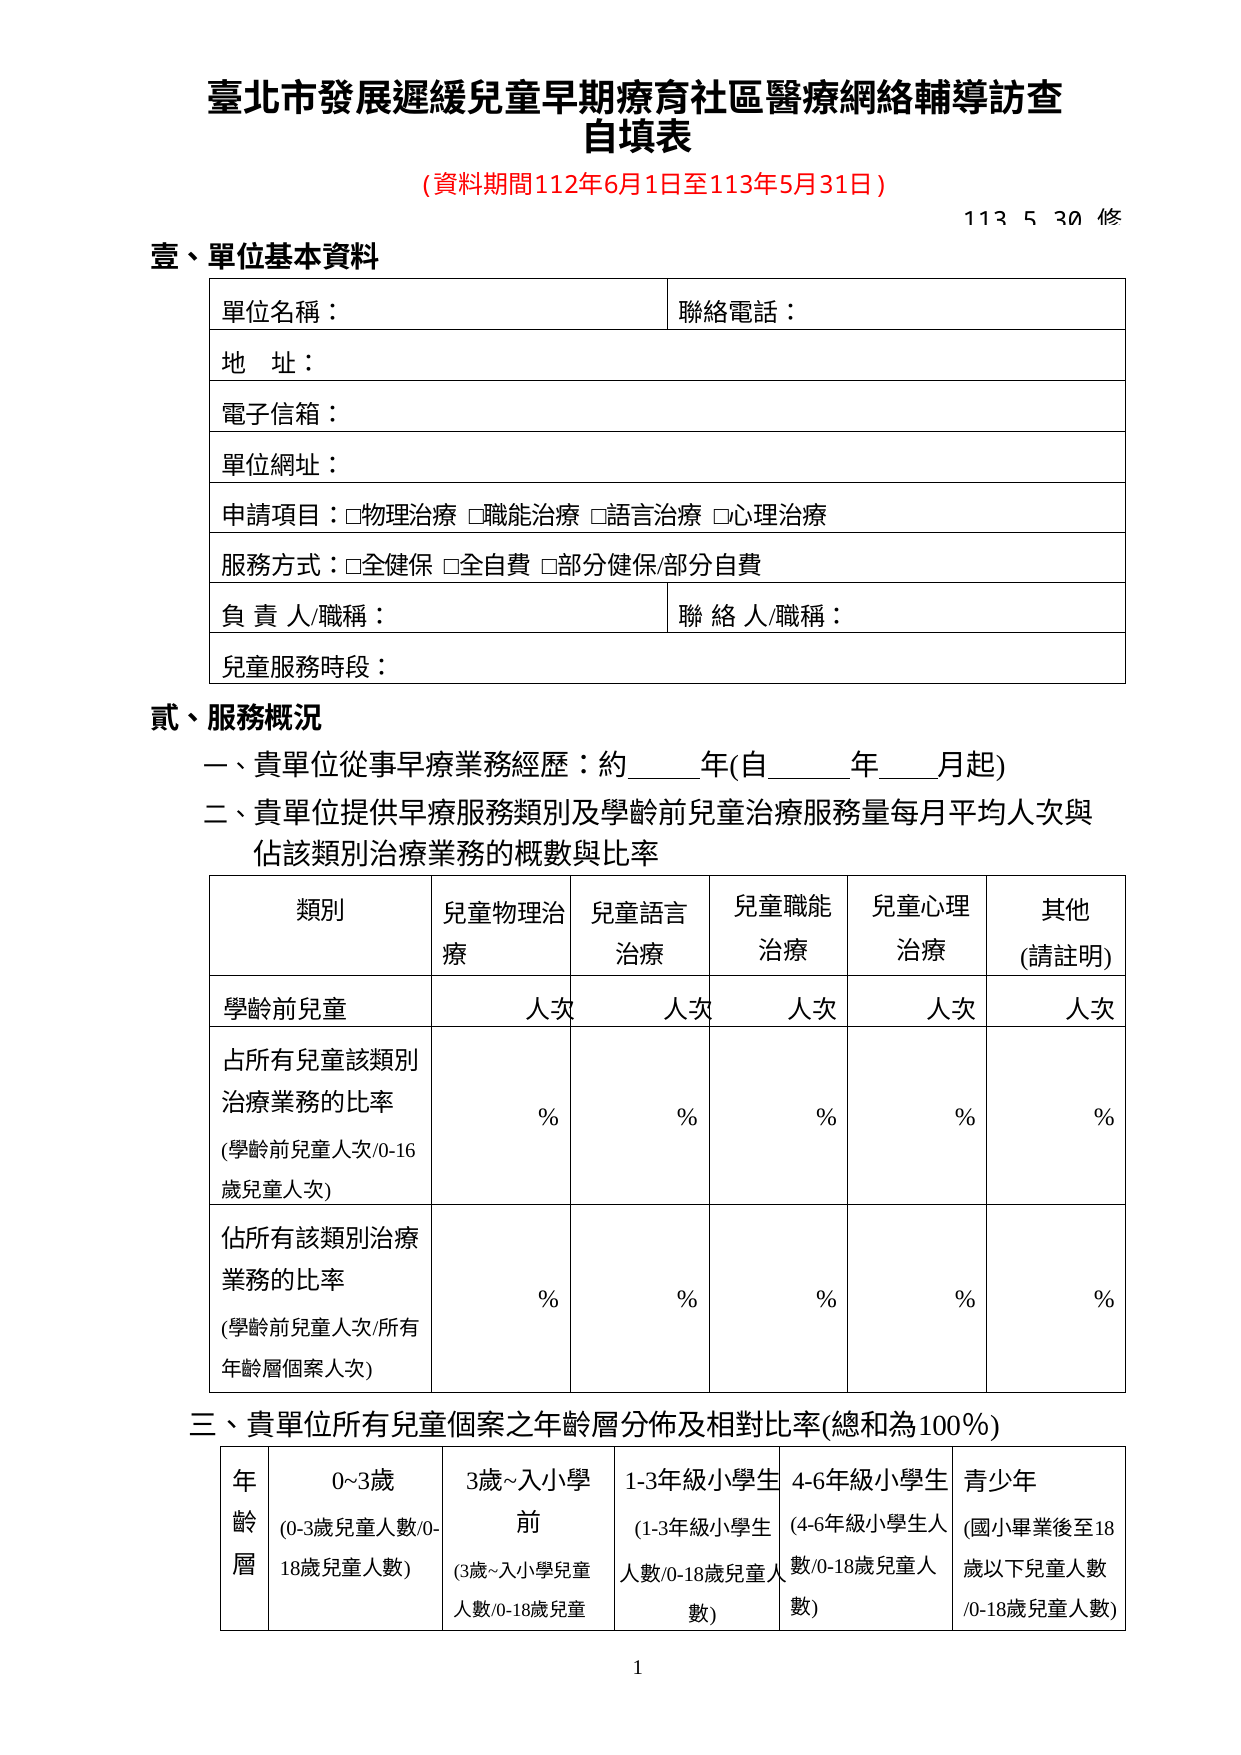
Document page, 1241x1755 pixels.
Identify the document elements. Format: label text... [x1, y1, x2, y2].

table_cell % [710, 1205, 847, 1392]
text 壹、單位基本資料 [150, 233, 1166, 276]
table_header 4-6年級小學生 (4-6年級小學生人數/0-18歲兒童人數) [780, 1447, 952, 1630]
table_cell 服務方式：□全健保 □全自費 □部分健保/部分自費 [210, 533, 1125, 582]
table_header 兒童職能治療 [710, 876, 847, 975]
table_header 類別 [210, 876, 431, 975]
table_cell % [848, 1027, 986, 1204]
table_header 青少年 (國小畢業後至18 歲以下兒童人數 /0-18歲兒童人數) [953, 1447, 1125, 1630]
table_cell 單位網址： [210, 432, 1125, 482]
table_header 單位名稱： [210, 279, 667, 329]
table_header 兒童語言治療 [571, 876, 709, 975]
table_header 兒童物理治療 [432, 876, 570, 975]
table_cell % [432, 1027, 570, 1204]
table_cell % [432, 1205, 570, 1392]
table_cell 人次 [432, 976, 570, 1026]
table_cell 學齡前兒童 [210, 976, 431, 1026]
table_cell 占所有兒童該類別治療業務的比率 (學齡前兒童人次/0-16 歲兒童人次) [210, 1027, 431, 1204]
table_cell 人次 [571, 976, 709, 1026]
table_cell 佔所有該類別治療業務的比率 (學齡前兒童人次/所有年齡層個案人次) [210, 1205, 431, 1392]
table_cell % [571, 1205, 709, 1392]
table_cell 電子信箱： [210, 381, 1125, 431]
text 貳、服務概況 [150, 695, 1166, 737]
table_header 兒童心理治療 [848, 876, 986, 975]
table_header 1-3年級小學生 (1-3年級小學生 人數/0-18歲兒童人 數) [615, 1447, 779, 1630]
table_cell 聯 絡 人/職稱： [668, 583, 1125, 632]
table_header 其他 (請註明) [987, 876, 1125, 975]
table_cell 地 址： [210, 330, 1125, 380]
table_cell % [571, 1027, 709, 1204]
table_cell 負 責 人/職稱： [210, 583, 667, 632]
table_cell % [710, 1027, 847, 1204]
table_cell 申請項目：□物理治療 □職能治療 □語言治療 □心理治療 [210, 483, 1125, 532]
table_cell % [987, 1205, 1125, 1392]
table_header 0~3歲 (0-3歲兒童人數/0- 18歲兒童人數) [269, 1447, 442, 1630]
table_cell % [848, 1205, 986, 1392]
table_header 3歲~入小學前 (3歲~入小學兒童 人數/0-18歲兒童 [443, 1447, 614, 1630]
text 三、貴單位所有兒童個案之年齡層分佈及相對比率(總和為100％) [188, 1402, 1166, 1444]
table_header 年齡層 [221, 1447, 268, 1630]
table_cell 人次 [987, 976, 1125, 1026]
table_cell 兒童服務時段： [210, 633, 1125, 683]
table_cell 人次 [848, 976, 986, 1026]
table_cell 人次 [710, 976, 847, 1026]
text 一、貴單位從事早療業務經歷：約 年(自 年 月起) [203, 742, 1166, 784]
table_cell % [987, 1027, 1125, 1204]
table_header 聯絡電話： [668, 279, 1125, 329]
text 二、貴單位提供早療服務類別及學齡前兒童治療服務量每月平均人次與佔該類別治療業務的概數與比率 [203, 790, 1099, 873]
